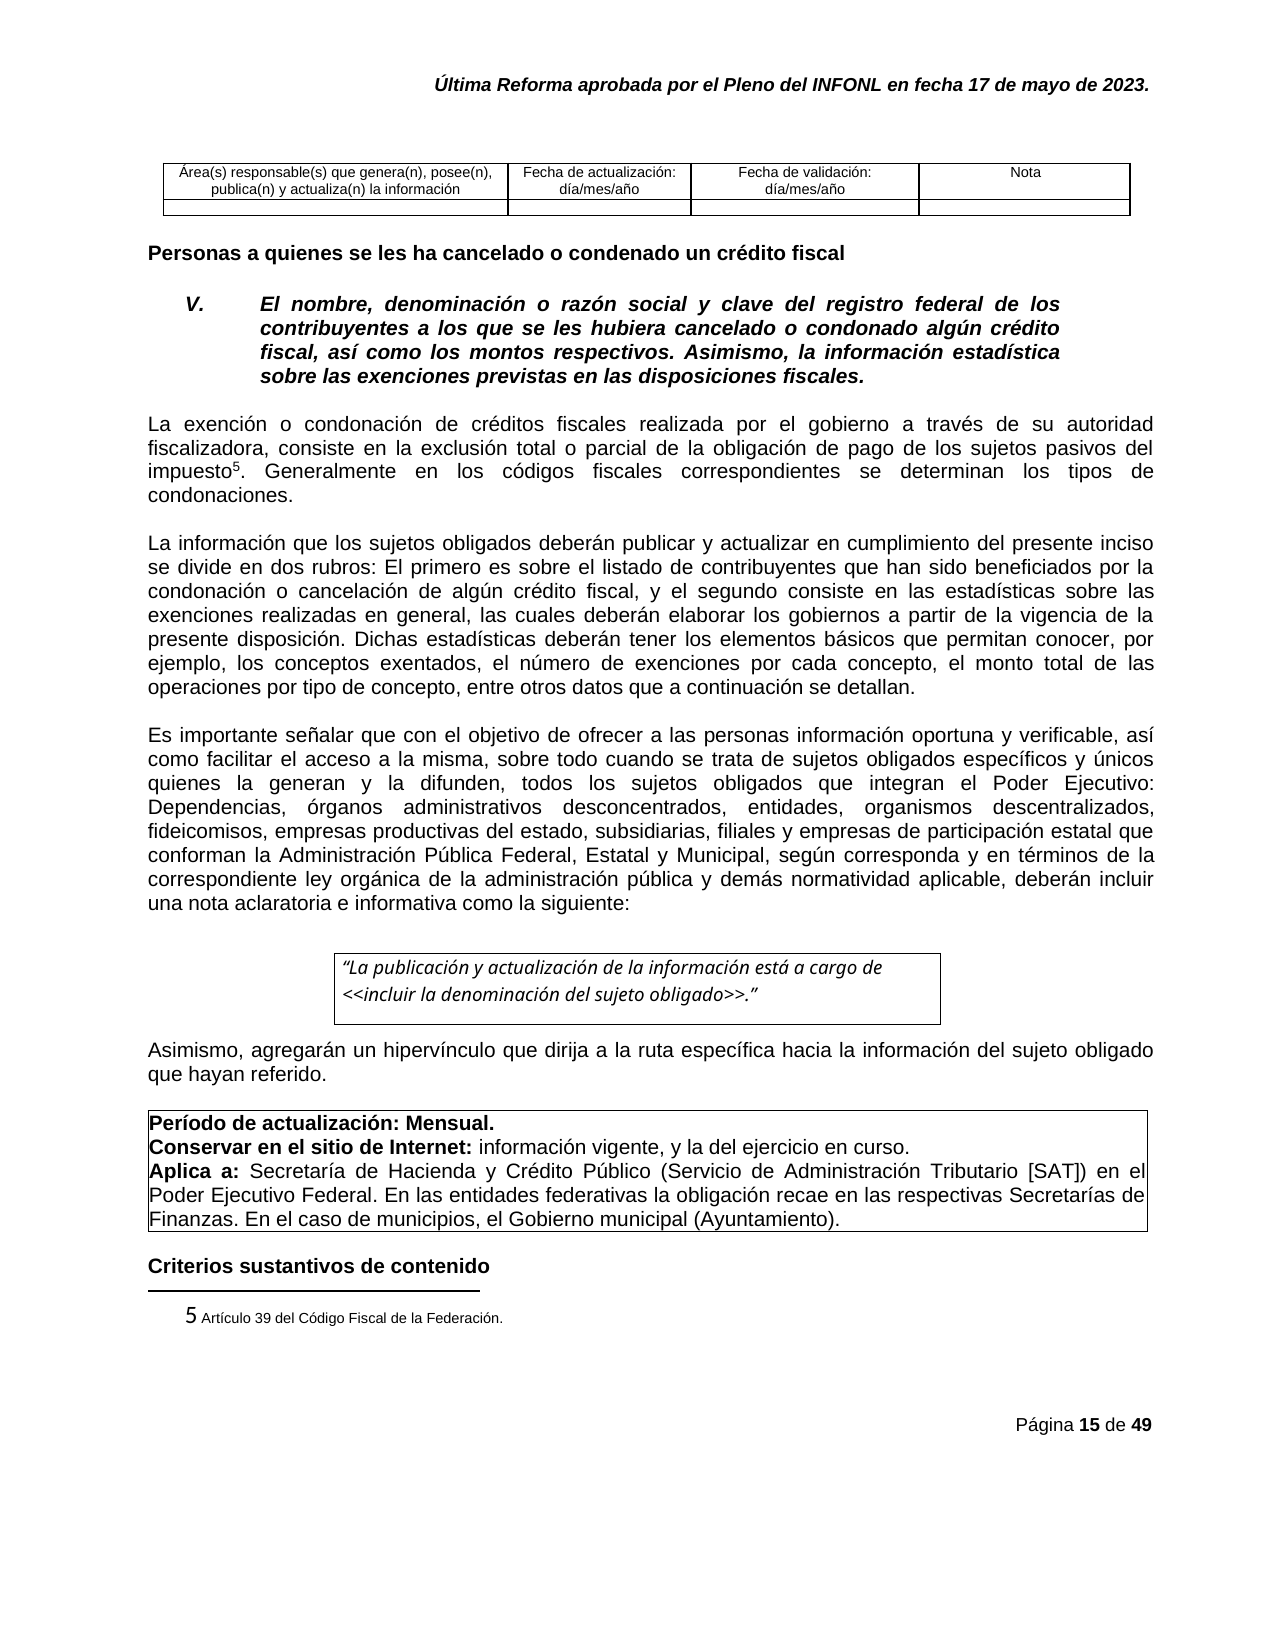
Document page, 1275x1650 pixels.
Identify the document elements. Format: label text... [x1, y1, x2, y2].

text V. El nombre, denominación o razón social y clave del registro federal de los contribuyentes a los que se les hubiera cancelado o condonado algún crédito fiscal, así como los montos respectivos. Asimismo, la información estadística sobre las exenciones previstas en las disposiciones fiscales. [185, 292, 1063, 387]
table_header Área(s) responsable(s) que genera(n), posee(n), publica(n) y actualiza(n) la información [164, 164, 507, 199]
text Período de actualización: Mensual. [149, 1111, 1147, 1134]
text Conservar en el sitio de Internet: información vigente, y la del ejercicio en curso. [149, 1134, 1147, 1158]
text Personas a quienes se les ha cancelado o condenado un crédito fiscal [148, 241, 1152, 265]
text Criterios sustantivos de contenido [148, 1254, 1156, 1278]
text Es importante señalar que con el objetivo de ofrecer a las personas información oportuna y verificable, así como facilitar el acceso a la misma, sobre todo cuando se trata de sujetos obligados específicos y únicos quienes la generan y la difunden, todos los sujetos obligados que integran el Poder Ejecutivo: Dependencias, órganos administrativos desconcentrados, entidades, organismos descentralizados, fideicomisos, empresas productivas del estado, subsidiarias, filiales y empresas de participación estatal que conforman la Administración Pública Federal, Estatal y Municipal, según corresponda y en términos de la correspondiente ley orgánica de la administración pública y demás normatividad aplicable, deberán incluir una nota aclaratoria e informativa como la siguiente: [148, 723, 1156, 914]
text “La publicación y actualización de la información está a cargo de [342, 954, 940, 980]
text Aplica a: Secretaría de Hacienda y Crédito Público (Servicio de Administración Tributario [SAT]) en el Poder Ejecutivo Federal. En las entidades federativas la obligación recae en las respectivas Secretarías de Finanzas. En el caso de municipios, el Gobierno municipal (Ayuntamiento). [149, 1158, 1147, 1231]
text La exención o condonación de créditos fiscales realizada por el gobierno a través de su autoridad fiscalizadora, consiste en la exclusión total o parcial de la obligación de pago de los sujetos pasivos del impuesto. Generalmente en los códigos fiscales correspondientes se determinan los tipos de condonaciones. [148, 411, 1156, 507]
table_cell [692, 200, 918, 215]
table_header Fecha de validación: día/mes/año [692, 164, 918, 199]
text La información que los sujetos obligados deberán publicar y actualizar en cumplimiento del presente inciso se divide en dos rubros: El primero es sobre el listado de contribuyentes que han sido beneficiados por la condonación o cancelación de algún crédito fiscal, y el segundo consiste en las estadísticas sobre las exenciones realizadas en general, las cuales deberán elaborar los gobiernos a partir de la vigencia de la presente disposición. Dichas estadísticas deberán tener los elementos básicos que permitan conocer, por ejemplo, los conceptos exentados, el número de exenciones por cada concepto, el monto total de las operaciones por tipo de concepto, entre otros datos que a continuación se detallan. [148, 531, 1156, 699]
table_cell [509, 200, 690, 215]
table_header Nota [920, 164, 1129, 199]
table_cell [164, 200, 507, 215]
text Asimismo, agregarán un hipervínculo que dirija a la ruta específica hacia la información del sujeto obligado que hayan referido. [148, 1038, 1156, 1086]
text <<incluir la denominación del sujeto obligado>>.” [342, 981, 940, 1006]
table_cell [920, 200, 1129, 215]
table_header Fecha de actualización: día/mes/año [509, 164, 690, 199]
list Artículo 39 del Código Fiscal de la Federación. [184, 1299, 1152, 1329]
